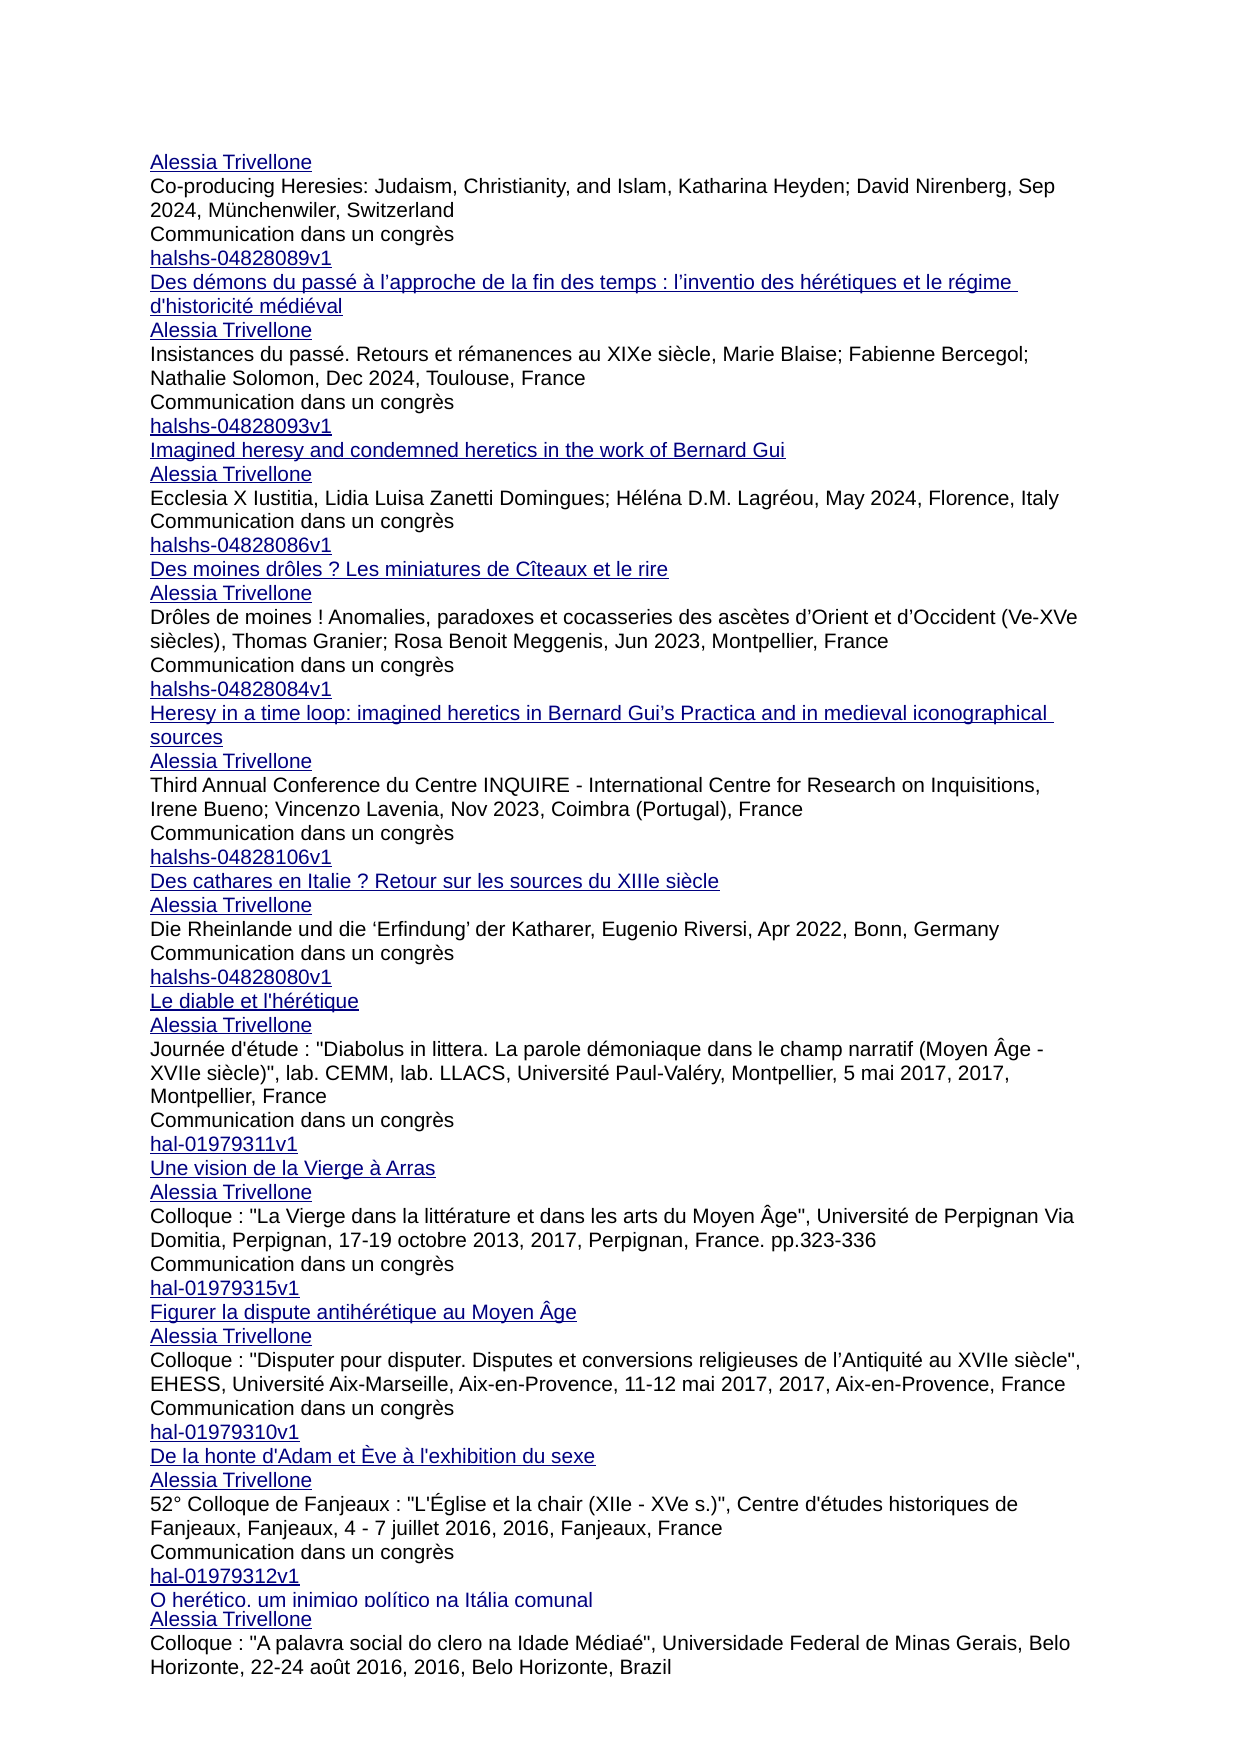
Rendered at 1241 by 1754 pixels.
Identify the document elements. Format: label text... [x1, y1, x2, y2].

table_cell Heresy in a time loop: imagined heretics in Bernard Gui’s Practica and in medieval iconographical sources Alessia Trivellone Third Annual Conference du Centre INQUIRE - International Centre for Research on Inquisitions, Irene Bueno; Vincenzo Lavenia, Nov 2023, Coimbra (Portugal), France Communication dans un congrès halshs-04828106v1 [150, 701, 1090, 869]
table_cell Des démons du passé à l’approche de la fin des temps : l’inventio des hérétiques et le régime d'historicité médiéval Alessia Trivellone Insistances du passé. Retours et rémanences au XIXe siècle, Marie Blaise; Fabienne Bercegol; Nathalie Solomon, Dec 2024, Toulouse, France Communication dans un congrès halshs-04828093v1 [150, 270, 1090, 437]
table_cell Imagined heresy and condemned heretics in the work of Bernard Gui Alessia Trivellone Ecclesia X Iustitia, Lidia Luisa Zanetti Domingues; Héléna D.M. Lagréou, May 2024, Florence, Italy Communication dans un congrès halshs-04828086v1 [150, 438, 1090, 557]
table_cell Le diable et l'hérétique Alessia Trivellone Journée d'étude : "Diabolus in littera. La parole démoniaque dans le champ narratif (Moyen Âge - XVIIe siècle)", lab. CEMM, lab. LLACS, Université Paul-Valéry, Montpellier, 5 mai 2017, 2017, Montpellier, France Communication dans un congrès hal-01979311v1 [150, 989, 1090, 1156]
table_cell O herético, um inimigo político na Itália comunal Alessia Trivellone Colloque : "A palavra social do clero na Idade Médiaé", Universidade Federal de Minas Gerais, Belo Horizonte, 22-24 août 2016, 2016, Belo Horizonte, Brazil [150, 1588, 1090, 1679]
table_header Alessia Trivellone Co-producing Heresies: Judaism, Christianity, and Islam, Katharina Heyden; David Nirenberg, Sep 2024, Münchenwiler, Switzerland Communication dans un congrès halshs-04828089v1 [150, 150, 1090, 270]
table_cell De la honte d'Adam et Ève à l'exhibition du sexe Alessia Trivellone 52° Colloque de Fanjeaux : "L'Église et la chair (XIIe - XVe s.)", Centre d'études historiques de Fanjeaux, Fanjeaux, 4 - 7 juillet 2016, 2016, Fanjeaux, France Communication dans un congrès hal-01979312v1 [150, 1444, 1090, 1587]
table_cell Figurer la dispute antihérétique au Moyen Âge Alessia Trivellone Colloque : "Disputer pour disputer. Disputes et conversions religieuses de l’Antiquité au XVIIe siècle", EHESS, Université Aix-Marseille, Aix-en-Provence, 11-12 mai 2017, 2017, Aix-en-Provence, France Communication dans un congrès hal-01979310v1 [150, 1300, 1090, 1444]
table_cell Une vision de la Vierge à Arras Alessia Trivellone Colloque : "La Vierge dans la littérature et dans les arts du Moyen Âge", Université de Perpignan Via Domitia, Perpignan, 17-19 octobre 2013, 2017, Perpignan, France. pp.323-336 Communication dans un congrès hal-01979315v1 [150, 1156, 1090, 1300]
table_cell Des cathares en Italie ? Retour sur les sources du XIIIe siècle Alessia Trivellone Die Rheinlande und die ‘Erfindung’ der Katharer, Eugenio Riversi, Apr 2022, Bonn, Germany Communication dans un congrès halshs-04828080v1 [150, 869, 1090, 988]
table_cell Des moines drôles ? Les miniatures de Cîteaux et le rire Alessia Trivellone Drôles de moines ! Anomalies, paradoxes et cocasseries des ascètes d’Orient et d’Occident (Ve-XVe siècles), Thomas Granier; Rosa Benoit Meggenis, Jun 2023, Montpellier, France Communication dans un congrès halshs-04828084v1 [150, 557, 1090, 701]
